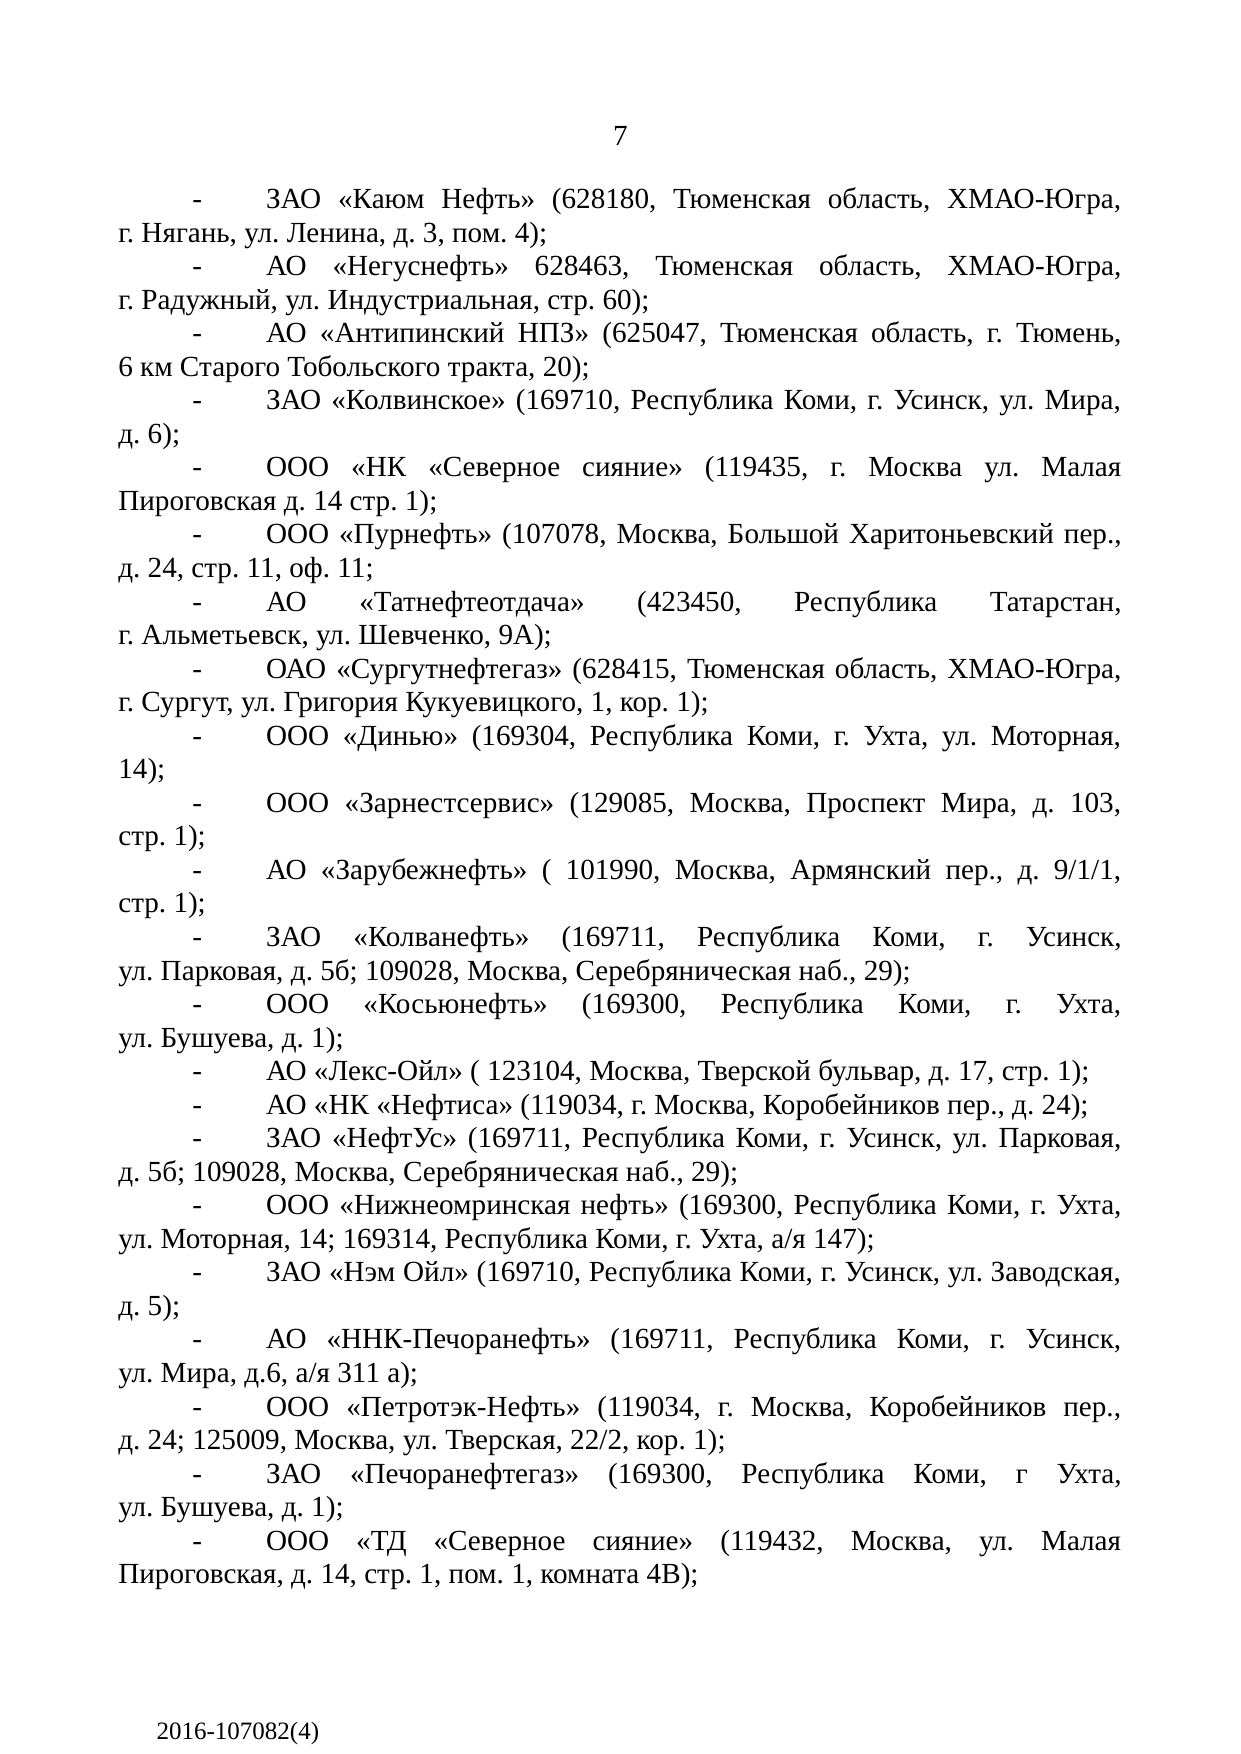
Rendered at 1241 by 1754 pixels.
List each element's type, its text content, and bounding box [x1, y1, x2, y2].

text - АО «Лекс-Ойл» ( 123104, Москва, Тверской бульвар, д. 17, стр. 1); [118, 1053, 1122, 1087]
text - ООО «Пурнефть» (107078, Москва, Большой Харитоньевский пер., д. 24, стр. 11, оф. 11; [118, 517, 1122, 584]
text - ООО «Динью» (169304, Республика Коми, г. Ухта, ул. Моторная, 14); [118, 718, 1122, 785]
text - ЗАО «Нэм Ойл» (169710, Республика Коми, г. Усинск, ул. Заводская, д. 5); [118, 1254, 1122, 1322]
text - ЗАО «Каюм Нефть» (628180, Тюменская область, ХМАО-Югра, г. Нягань, ул. Ленина, д. 3, пом. 4); [118, 181, 1122, 248]
text - АО «НК «Нефтиса» (119034, г. Москва, Коробейников пер., д. 24); [118, 1087, 1122, 1120]
text - АО «Зарубежнефть» ( 101990, Москва, Армянский пер., д. 9/1/1, стр. 1); [118, 852, 1122, 919]
text - ЗАО «Колвинское» (169710, Республика Коми, г. Усинск, ул. Мира, д. 6); [118, 382, 1122, 449]
text - ООО «Петротэк-Нефть» (119034, г. Москва, Коробейников пер., д. 24; 125009, Москва, ул. Тверская, 22/2, кор. 1); [118, 1389, 1122, 1456]
text - АО «Негуснефть» 628463, Тюменская область, ХМАО-Югра, г. Радужный, ул. Индустриальная, стр. 60); [118, 248, 1122, 315]
text - ООО «ТД «Северное сияние» (119432, Москва, ул. Малая Пироговская, д. 14, стр. 1, пом. 1, комната 4В); [118, 1523, 1122, 1590]
text - ЗАО «НефтУс» (169711, Республика Коми, г. Усинск, ул. Парковая, д. 5б; 109028, Москва, Серебряническая наб., 29); [118, 1120, 1122, 1187]
text - ООО «НК «Северное сияние» (119435, г. Москва ул. Малая Пироговская д. 14 стр. 1); [118, 449, 1122, 517]
text - ЗАО «Печоранефтегаз» (169300, Республика Коми, г Ухта, ул. Бушуева, д. 1); [118, 1456, 1122, 1523]
text - ЗАО «Колванефть» (169711, Республика Коми, г. Усинск, ул. Парковая, д. 5б; 109028, Москва, Серебряническая наб., 29); [118, 919, 1122, 986]
text - ООО «Косьюнефть» (169300, Республика Коми, г. Ухта, ул. Бушуева, д. 1); [118, 986, 1122, 1053]
text - АО «Антипинский НПЗ» (625047, Тюменская область, г. Тюмень, 6 км Старого Тобольского тракта, 20); [118, 315, 1122, 382]
text - ОАО «Сургутнефтегаз» (628415, Тюменская область, ХМАО-Югра, г. Сургут, ул. Григория Кукуевицкого, 1, кор. 1); [118, 651, 1122, 718]
text - АО «Татнефтеотдача» (423450, Республика Татарстан, г. Альметьевск, ул. Шевченко, 9А); [118, 584, 1122, 651]
text - ООО «Зарнестсервис» (129085, Москва, Проспект Мира, д. 103, стр. 1); [118, 785, 1122, 852]
text - ООО «Нижнеомринская нефть» (169300, Республика Коми, г. Ухта, ул. Моторная, 14; 169314, Республика Коми, г. Ухта, а/я 147); [118, 1187, 1122, 1254]
text - АО «ННК-Печоранефть» (169711, Республика Коми, г. Усинск, ул. Мира, д.6, а/я 311 а); [118, 1322, 1122, 1389]
